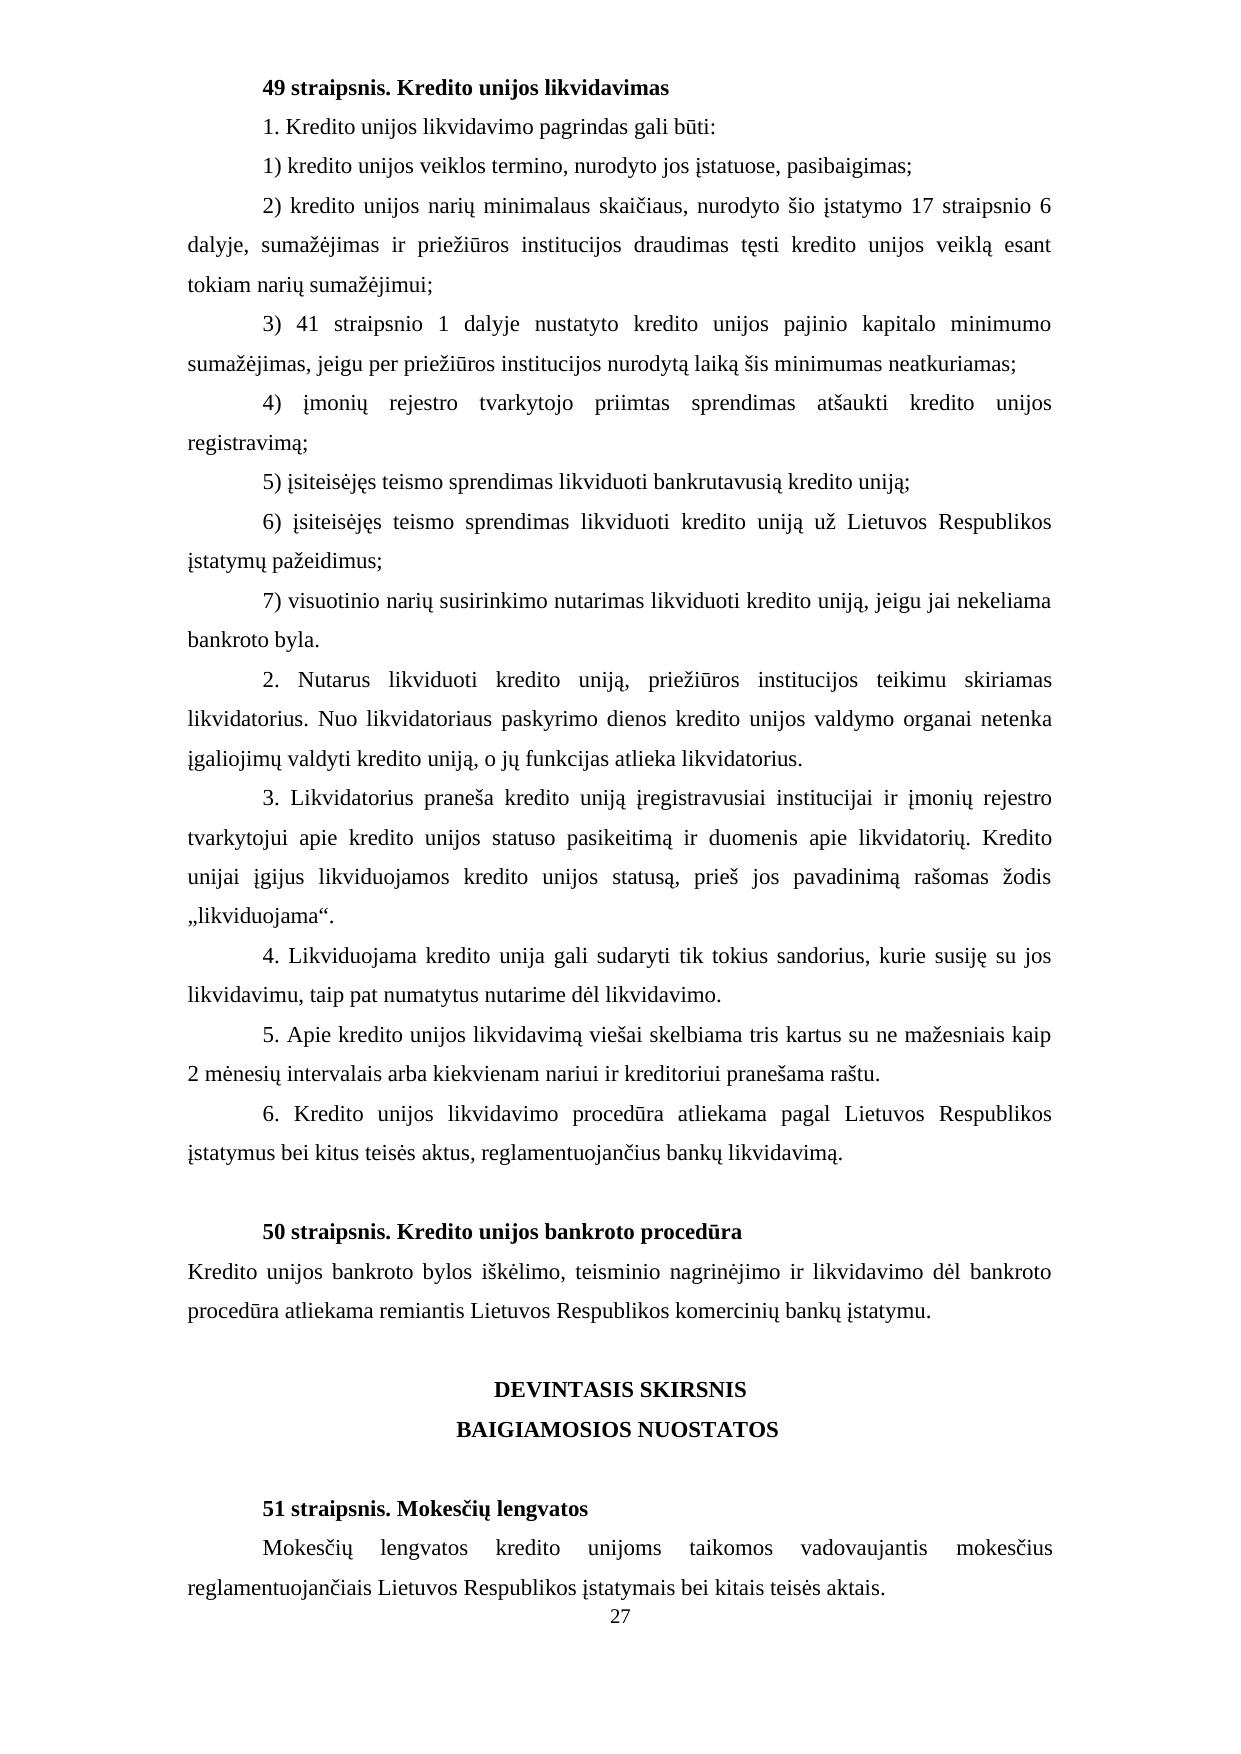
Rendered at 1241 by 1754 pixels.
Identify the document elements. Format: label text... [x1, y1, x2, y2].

text 3) 41 straipsnio 1 dalyje nustatyto kredito unijos pajinio kapitalo minimumo sumažėjimas, jeigu per priežiūros institucijos nurodytą laiką šis minimumas neatkuriamas; [187, 310, 1053, 376]
text 7) visuotinio narių susirinkimo nutarimas likviduoti kredito uniją, jeigu jai nekeliama bankroto byla. [187, 587, 1053, 653]
text 2) kredito unijos narių minimalaus skaičiaus, nurodyto šio įstatymo 17 straipsnio 6 dalyje, sumažėjimas ir priežiūros institucijos draudimas tęsti kredito unijos veiklą esant tokiam narių sumažėjimui; [187, 192, 1053, 297]
text BAIGIAMOSIOS NUOSTATOS [187, 1416, 1053, 1442]
text Mokesčių lengvatos kredito unijoms taikomos vadovaujantis mokesčius reglamentuojančiais Lietuvos Respublikos įstatymais bei kitais teisės aktais. [187, 1534, 1053, 1600]
subtitle DEVINTASIS skirsnis [187, 1376, 1053, 1403]
text 6. Kredito unijos likvidavimo procedūra atliekama pagal Lietuvos Respublikos įstatymus bei kitus teisės aktus, reglamentuojančius bankų likvidavimą. [187, 1100, 1053, 1166]
text 49 straipsnis. Kredito unijos likvidavimas [187, 73, 1053, 100]
text 5. Apie kredito unijos likvidavimą viešai skelbiama tris kartus su ne mažesniais kaip 2 mėnesių intervalais arba kiekvienam nariui ir kreditoriui pranešama raštu. [187, 1021, 1053, 1087]
text 51 straipsnis. Mokesčių lengvatos [187, 1495, 1053, 1521]
text Kredito unijos bankroto bylos iškėlimo, teisminio nagrinėjimo ir likvidavimo dėl bankroto procedūra atliekama remiantis Lietuvos Respublikos komercinių bankų įstatymu. [187, 1258, 1053, 1324]
text 6) įsiteisėjęs teismo sprendimas likviduoti kredito uniją už Lietuvos Respublikos įstatymų pažeidimus; [187, 508, 1053, 574]
text 2. Nutarus likviduoti kredito uniją, priežiūros institucijos teikimu skiriamas likvidatorius. Nuo likvidatoriaus paskyrimo dienos kredito unijos valdymo organai netenka įgaliojimų valdyti kredito uniją, o jų funkcijas atlieka likvidatorius. [187, 666, 1053, 771]
text 4) įmonių rejestro tvarkytojo priimtas sprendimas atšaukti kredito unijos registravimą; [187, 389, 1053, 455]
text 3. Likvidatorius praneša kredito uniją įregistravusiai institucijai ir įmonių rejestro tvarkytojui apie kredito unijos statuso pasikeitimą ir duomenis apie likvidatorių. Kredito unijai įgijus likviduojamos kredito unijos statusą, prieš jos pavadinimą rašomas žodis „likviduojama“. [187, 784, 1053, 929]
text 1. Kredito unijos likvidavimo pagrindas gali būti: [187, 113, 1053, 139]
text 5) įsiteisėjęs teismo sprendimas likviduoti bankrutavusią kredito uniją; [187, 468, 1053, 495]
text 50 straipsnis. Kredito unijos bankroto procedūra [187, 1218, 1053, 1245]
text 4. Likviduojama kredito unija gali sudaryti tik tokius sandorius, kurie susiję su jos likvidavimu, taip pat numatytus nutarime dėl likvidavimo. [187, 942, 1053, 1008]
text 1) kredito unijos veiklos termino, nurodyto jos įstatuose, pasibaigimas; [187, 152, 1053, 179]
